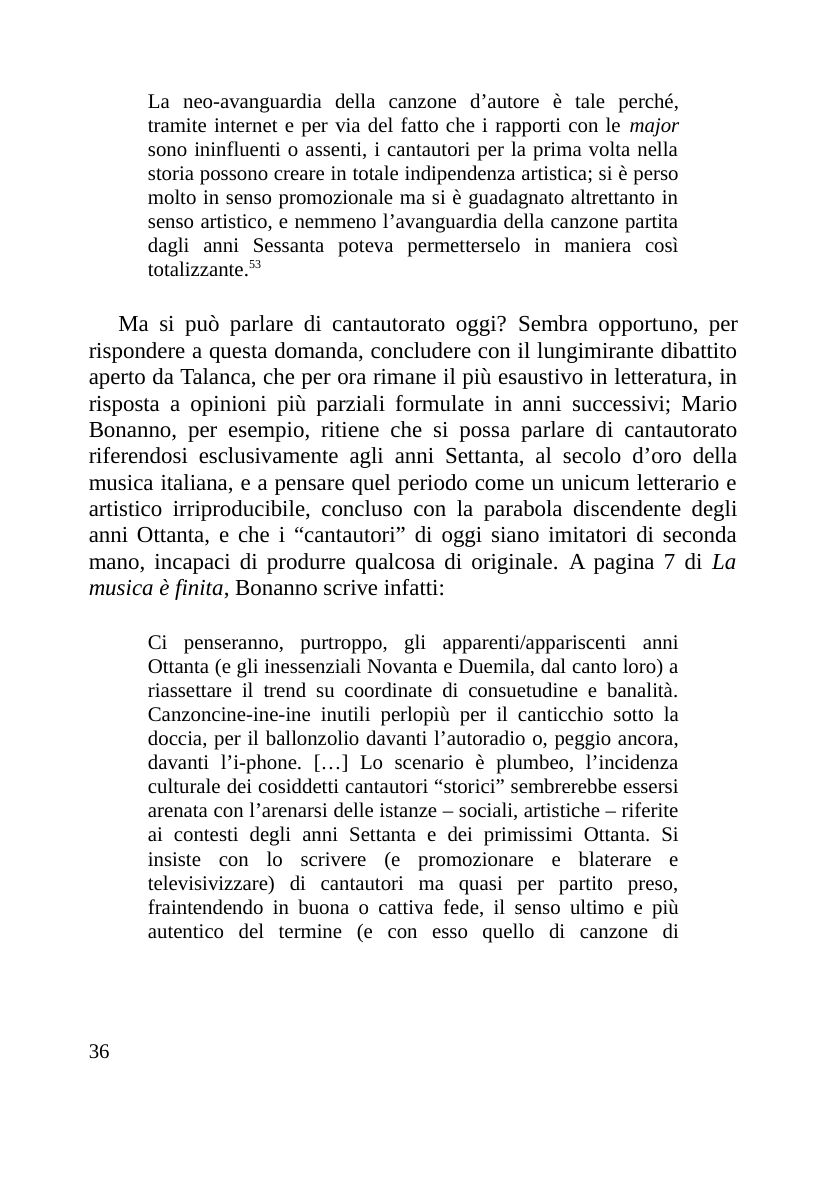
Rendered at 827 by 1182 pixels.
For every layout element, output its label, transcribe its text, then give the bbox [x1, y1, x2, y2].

text La neo-avanguardia della canzone d’autore è tale perché, tramite internet e per via del fatto che i rapporti con le major sono ininfluenti o assenti, i cantautori per la prima volta nella storia possono creare in totale indipendenza artistica; si è perso molto in senso promozionale ma si è guadagnato altrettanto in senso artistico, e nemmeno l’avanguardia della canzone partita dagli anni Sessanta poteva permetterselo in maniera così totalizzante. [148, 88, 679, 281]
text Ma si può parlare di cantautorato oggi? Sembra opportuno, per rispondere a questa domanda, concludere con il lungimirante dibattito aperto da Talanca, che per ora rimane il più esaustivo in letteratura, in risposta a opinioni più parziali formulate in anni successivi; Mario Bonanno, per esempio, ritiene che si possa parlare di cantautorato riferendosi esclusivamente agli anni Settanta, al secolo d’oro della musica italiana, e a pensare quel periodo come un unicum letterario e artistico irriproducibile, concluso con la parabola discendente degli anni Ottanta, e che i “cantautori” di oggi siano imitatori di seconda mano, incapaci di produrre qualcosa di originale. A pagina 7 di La musica è finita, Bonanno scrive infatti: [88, 311, 738, 600]
text Ci penseranno, purtroppo, gli apparenti/appariscenti anni Ottanta (e gli inessenziali Novanta e Duemila, dal canto loro) a riassettare il trend su coordinate di consuetudine e banalità. Canzoncine-ine-ine inutili perlopiù per il canticchio sotto la doccia, per il ballonzolio davanti l’autoradio o, peggio ancora, davanti l’i-phone. […] Lo scenario è plumbeo, l’incidenza culturale dei cosiddetti cantautori “storici” sembrerebbe essersi arenata con l’arenarsi delle istanze – sociali, artistiche – riferite ai contesti degli anni Settanta e dei primissimi Ottanta. Si insiste con lo scrivere (e promozionare e blaterare e televisivizzare) di cantautori ma quasi per partito preso, fraintendendo in buona o cattiva fede, il senso ultimo e più autentico del termine (e con esso quello di canzone di [148, 630, 679, 943]
